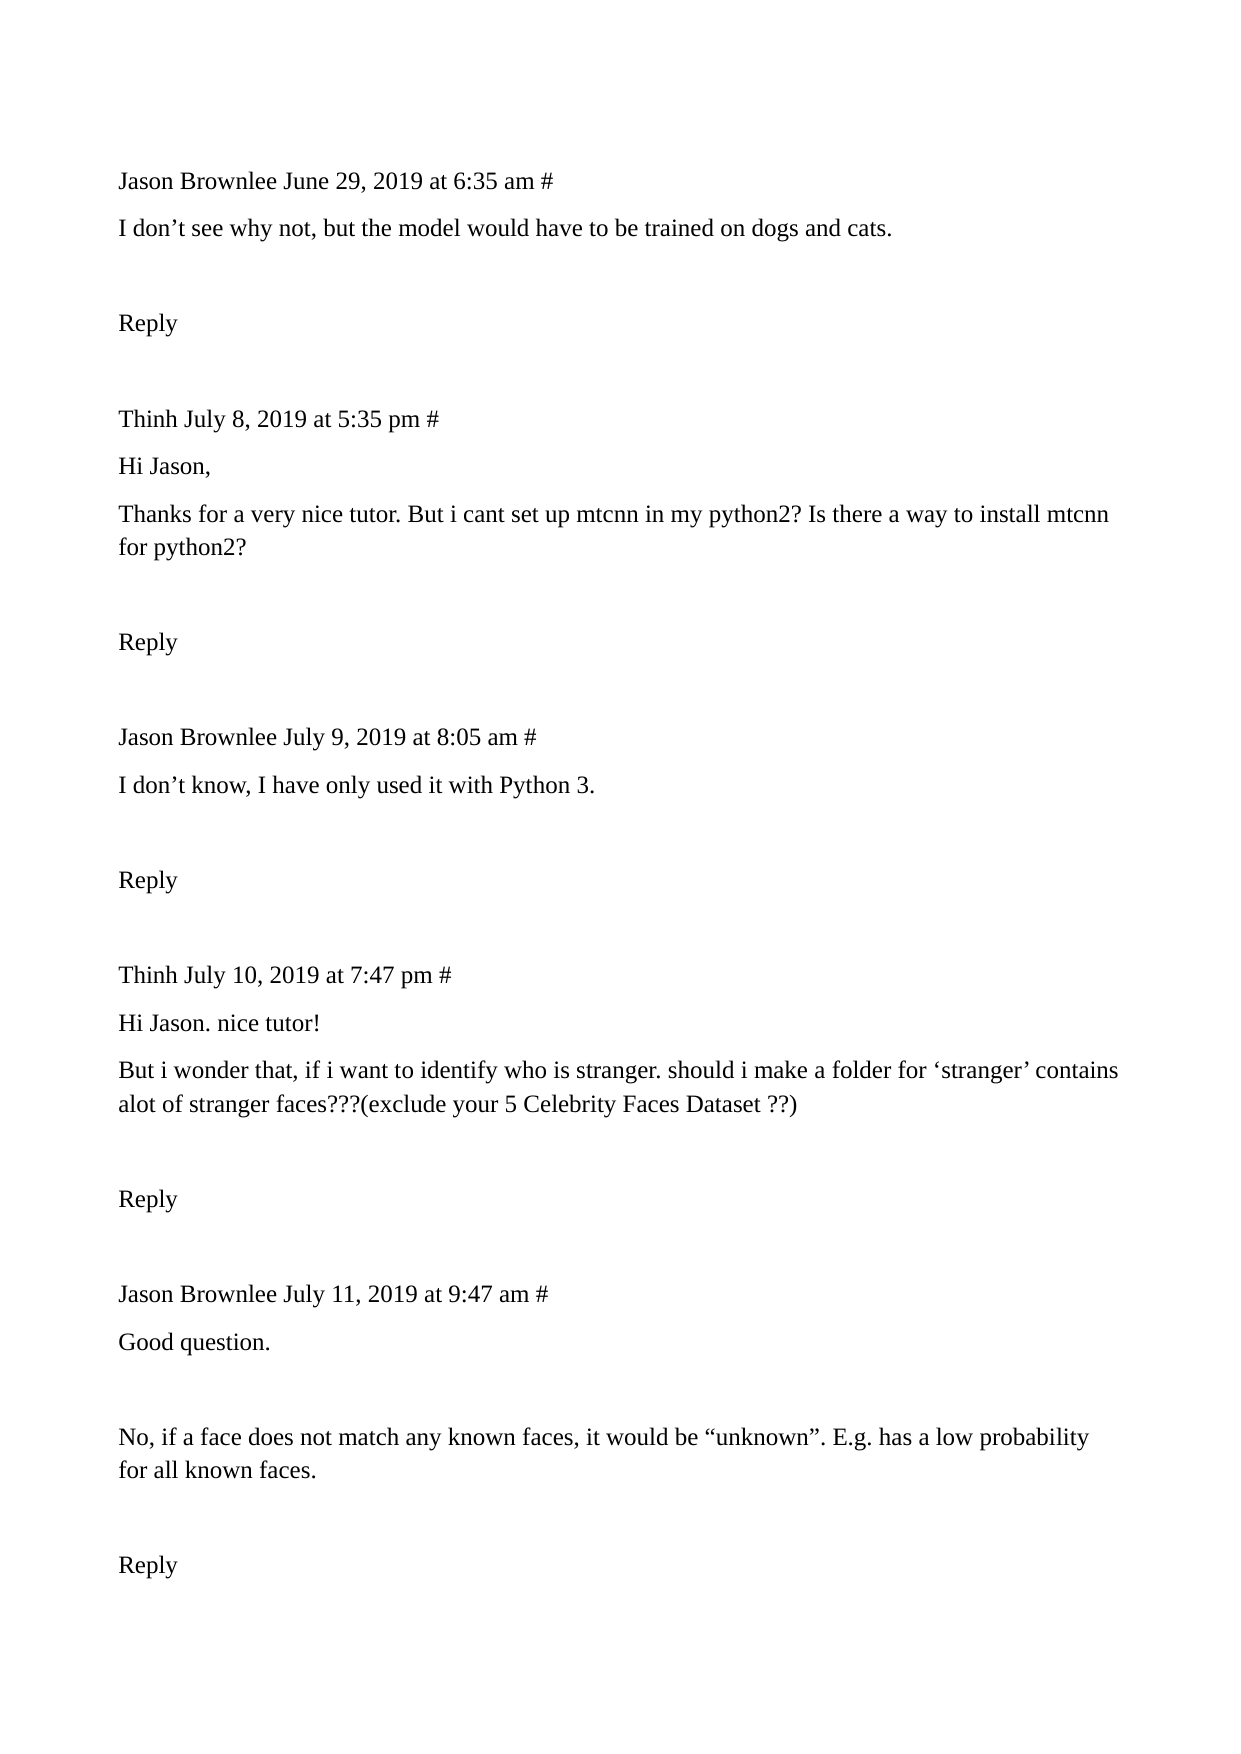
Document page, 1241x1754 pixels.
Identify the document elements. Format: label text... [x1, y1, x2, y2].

text No, if a face does not match any known faces, it would be “unknown”. E.g. has a low probability for all known faces. [118, 1422, 1122, 1484]
text Reply [118, 627, 1122, 656]
text Reply [118, 865, 1122, 894]
text Thanks for a very nice tutor. But i cant set up mtcnn in my python2? Is there a way to install mtcnn for python2? [118, 499, 1122, 561]
text Jason Brownlee July 9, 2019 at 8:05 am # [118, 722, 1122, 751]
text I don’t know, I have only used it with Python 3. [118, 770, 1122, 799]
text But i wonder that, if i want to identify who is stranger. should i make a folder for ‘stranger’ contains alot of stranger faces???(exclude your 5 Celebrity Faces Dataset ??) [118, 1056, 1122, 1117]
text Reply [118, 308, 1122, 337]
text I don’t see why not, but the model would have to be trained on dogs and cats. [118, 213, 1122, 242]
text Thinh July 10, 2019 at 7:47 pm # [118, 960, 1122, 989]
text Thinh July 8, 2019 at 5:35 pm # [118, 404, 1122, 432]
text Hi Jason. nice tutor! [118, 1008, 1122, 1037]
text Jason Brownlee July 11, 2019 at 9:47 am # [118, 1279, 1122, 1308]
text Hi Jason, [118, 451, 1122, 480]
text Jason Brownlee June 29, 2019 at 6:35 am # [118, 166, 1122, 194]
text Good question. [118, 1327, 1122, 1355]
text Reply [118, 1550, 1122, 1579]
text Reply [118, 1184, 1122, 1213]
